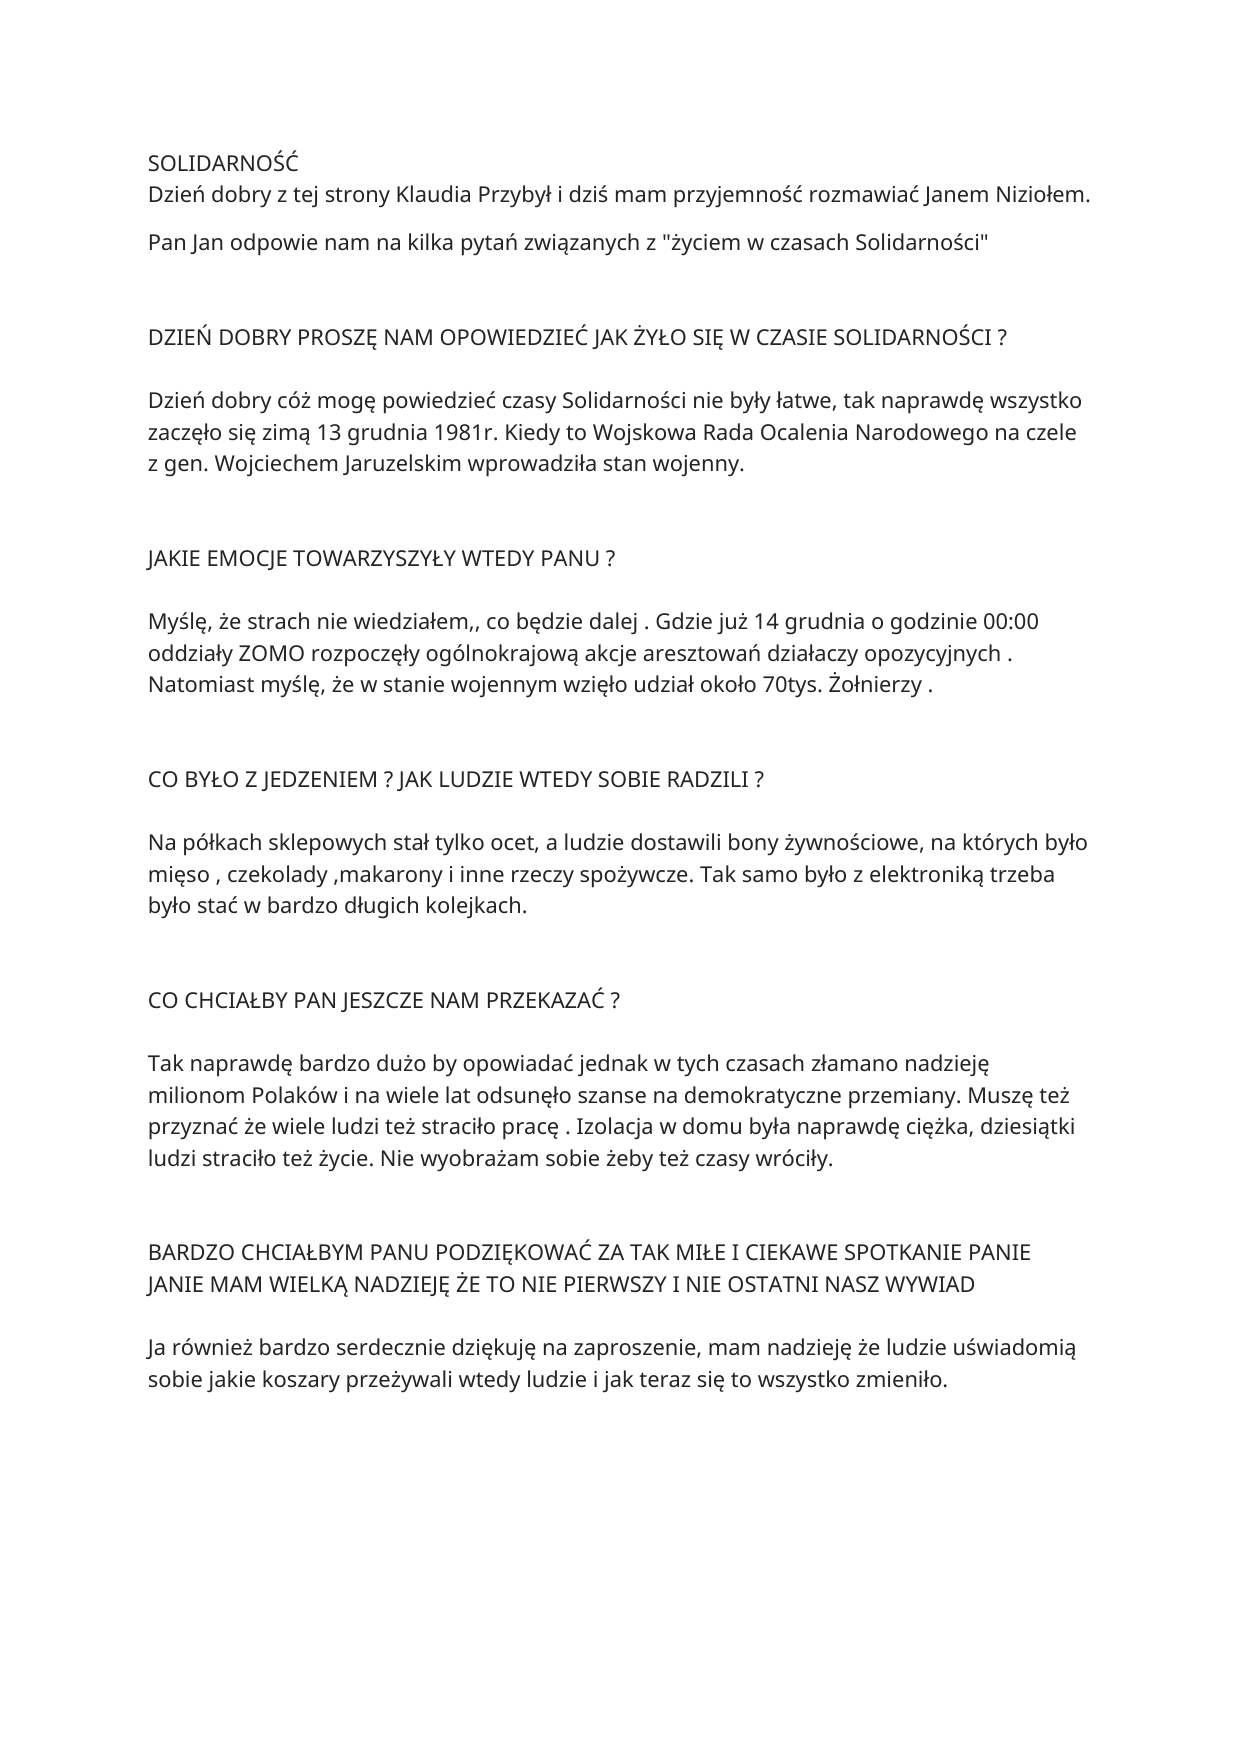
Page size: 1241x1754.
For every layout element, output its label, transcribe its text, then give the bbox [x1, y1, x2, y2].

text SOLIDARNOŚĆ Dzień dobry z tej strony Klaudia Przybył i dziś mam przyjemność rozmawiać Janem Niziołem. [148, 148, 1093, 209]
text Pan Jan odpowie nam na kilka pytań związanych z "życiem w czasach Solidarności" DZIEŃ DOBRY PROSZĘ NAM OPOWIEDZIEĆ JAK ŻYŁO SIĘ W CZASIE SOLIDARNOŚCI ? Dzień dobry cóż mogę powiedzieć czasy Solidarności nie były łatwe, tak naprawdę wszystko zaczęło się zimą 13 grudnia 1981r. Kiedy to Wojskowa Rada Ocalenia Narodowego na czele z gen. Wojciechem Jaruzelskim wprowadziła stan wojenny. JAKIE EMOCJE TOWARZYSZYŁY WTEDY PANU ? Myślę, że strach nie wiedziałem,, co będzie dalej . Gdzie już 14 grudnia o godzinie 00:00 oddziały ZOMO rozpoczęły ogólnokrajową akcje aresztowań działaczy opozycyjnych . Natomiast myślę, że w stanie wojennym wzięło udział około 70tys. Żołnierzy . CO BYŁO Z JEDZENIEM ? JAK LUDZIE WTEDY SOBIE RADZILI ? Na półkach sklepowych stał tylko ocet, a ludzie dostawili bony żywnościowe, na których było mięso , czekolady ,makarony i inne rzeczy spożywcze. Tak samo było z elektroniką trzeba było stać w bardzo długich kolejkach. CO CHCIAŁBY PAN JESZCZE NAM PRZEKAZAĆ ? Tak naprawdę bardzo dużo by opowiadać jednak w tych czasach złamano nadzieję milionom Polaków i na wiele lat odsunęło szanse na demokratyczne przemiany. Muszę też przyznać że wiele ludzi też straciło pracę . Izolacja w domu była naprawdę ciężka, dziesiątki ludzi straciło też życie. Nie wyobrażam sobie żeby też czasy wróciły. BARDZO CHCIAŁBYM PANU PODZIĘKOWAĆ ZA TAK MIŁE I CIEKAWE SPOTKANIE PANIE JANIE MAM WIELKĄ NADZIEJĘ ŻE TO NIE PIERWSZY I NIE OSTATNI NASZ WYWIAD Ja również bardzo serdecznie dziękuję na zaproszenie, mam nadzieję że ludzie uświadomią sobie jakie koszary przeżywali wtedy ludzie i jak teraz się to wszystko zmieniło. [148, 227, 1093, 1393]
